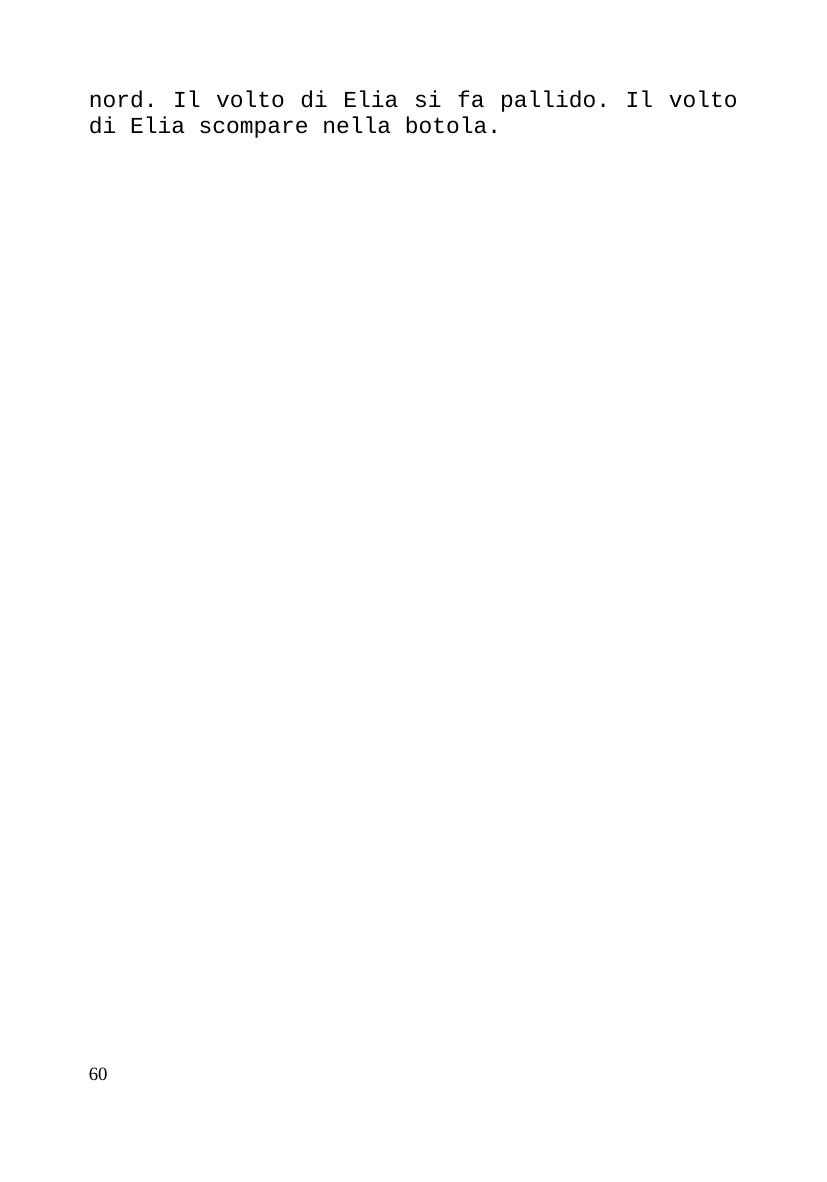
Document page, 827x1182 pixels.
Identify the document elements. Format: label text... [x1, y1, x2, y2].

text nord. Il volto di Elia si fa pallido. Il volto di Elia scompare nella botola. [88, 88, 738, 140]
